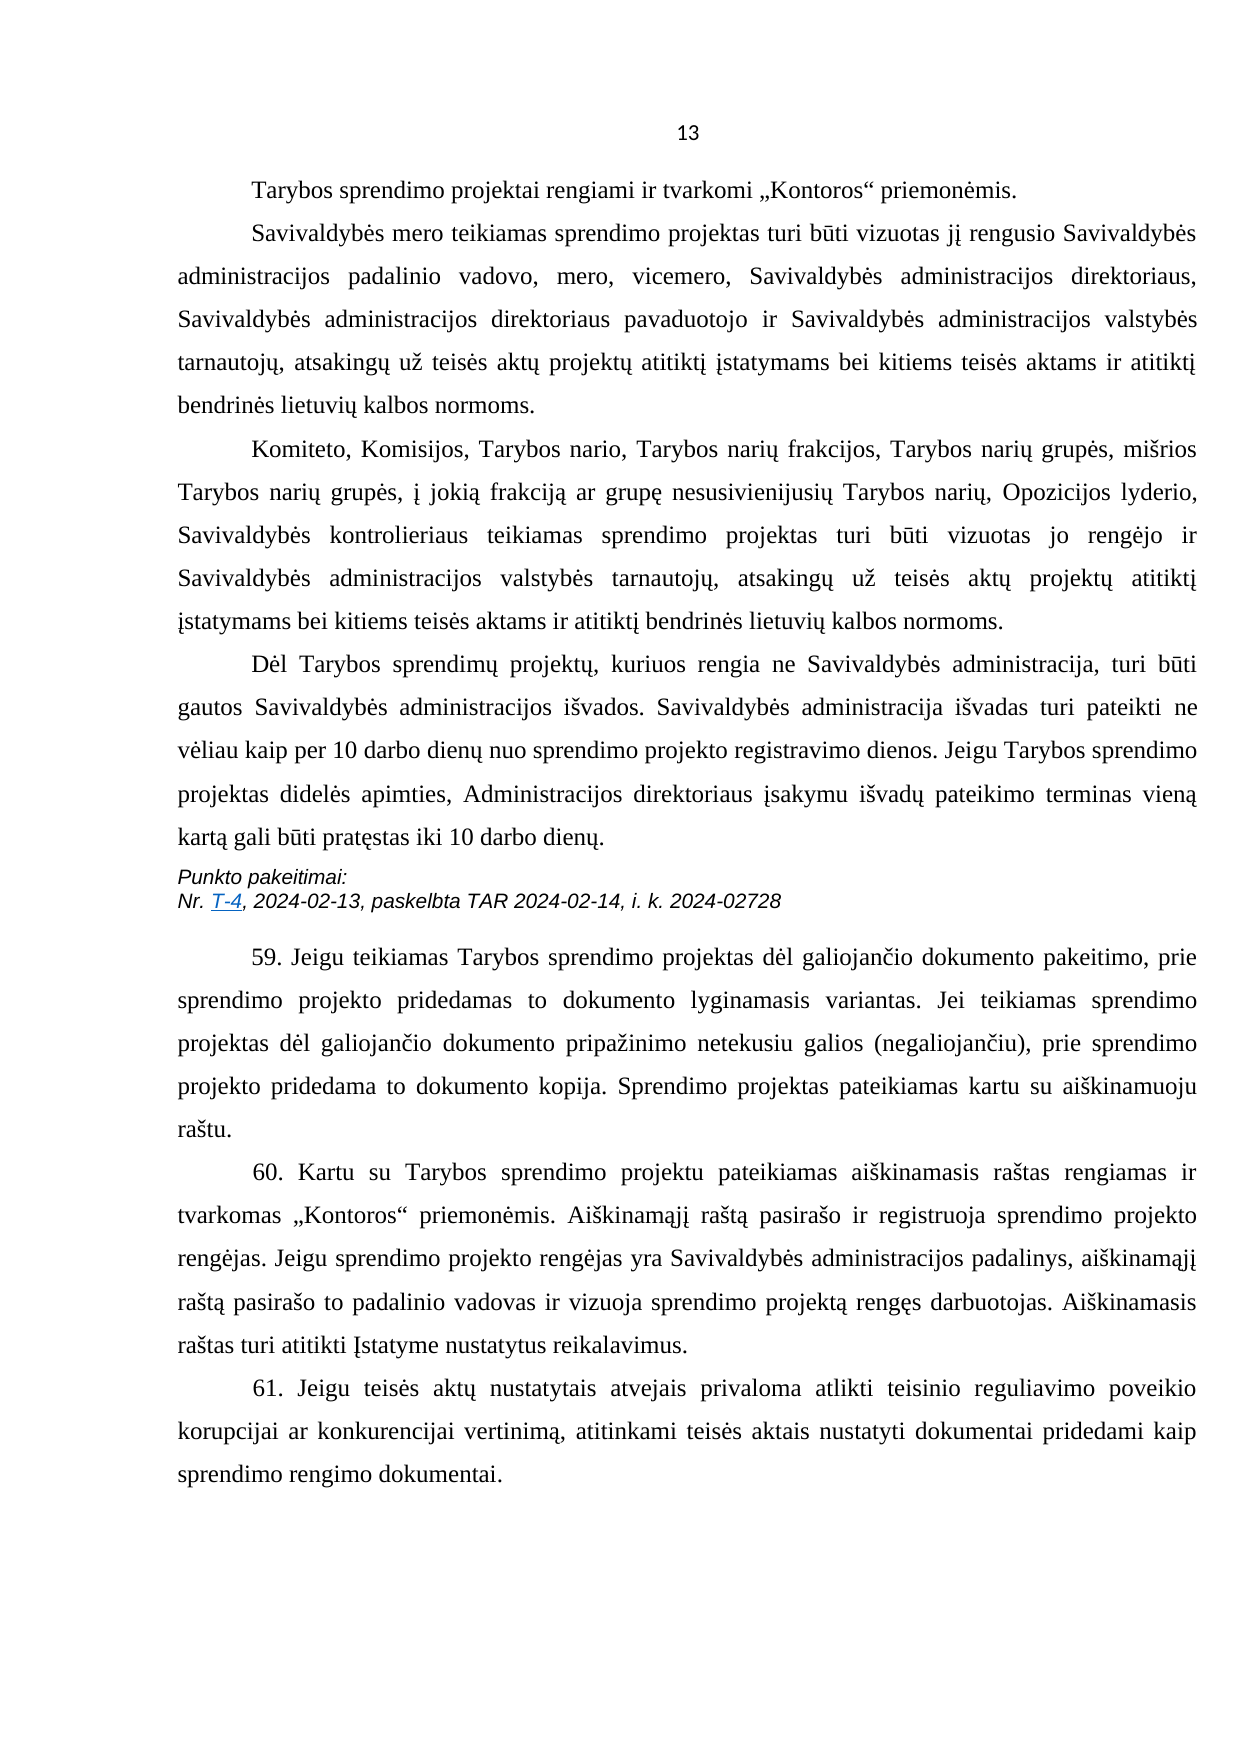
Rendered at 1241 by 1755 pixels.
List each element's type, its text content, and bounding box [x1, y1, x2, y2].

text Punkto pakeitimai: [177, 865, 1198, 889]
text Tarybos sprendimo projektai rengiami ir tvarkomi „Kontoros“ priemonėmis. [177, 175, 1198, 204]
text Nr. T-4, 2024-02-13, paskelbta TAR 2024-02-14, i. k. 2024-02728 [177, 889, 1198, 913]
text 61. Jeigu teisės aktų nustatytais atvejais privaloma atlikti teisinio reguliavimo poveikio korupcijai ar konkurencijai vertinimą, atitinkami teisės aktais nustatyti dokumentai pridedami kaip sprendimo rengimo dokumentai. [177, 1373, 1198, 1488]
text Komiteto, Komisijos, Tarybos nario, Tarybos narių frakcijos, Tarybos narių grupės, mišrios Tarybos narių grupės, į jokią frakciją ar grupę nesusivienijusių Tarybos narių, Opozicijos lyderio, Savivaldybės kontrolieriaus teikiamas sprendimo projektas turi būti vizuotas jo rengėjo ir Savivaldybės administracijos valstybės tarnautojų, atsakingų už teisės aktų projektų atitiktį įstatymams bei kitiems teisės aktams ir atitiktį bendrinės lietuvių kalbos normoms. [177, 434, 1198, 635]
text 60. Kartu su Tarybos sprendimo projektu pateikiamas aiškinamasis raštas rengiamas ir tvarkomas „Kontoros“ priemonėmis. Aiškinamąjį raštą pasirašo ir registruoja sprendimo projekto rengėjas. Jeigu sprendimo projekto rengėjas yra Savivaldybės administracijos padalinys, aiškinamąjį raštą pasirašo to padalinio vadovas ir vizuoja sprendimo projektą rengęs darbuotojas. Aiškinamasis raštas turi atitikti Įstatyme nustatytus reikalavimus. [177, 1157, 1198, 1358]
text Savivaldybės mero teikiamas sprendimo projektas turi būti vizuotas jį rengusio Savivaldybės administracijos padalinio vadovo, mero, vicemero, Savivaldybės administracijos direktoriaus, Savivaldybės administracijos direktoriaus pavaduotojo ir Savivaldybės administracijos valstybės tarnautojų, atsakingų už teisės aktų projektų atitiktį įstatymams bei kitiems teisės aktams ir atitiktį bendrinės lietuvių kalbos normoms. [177, 218, 1198, 419]
text 59. Jeigu teikiamas Tarybos sprendimo projektas dėl galiojančio dokumento pakeitimo, prie sprendimo projekto pridedamas to dokumento lyginamasis variantas. Jei teikiamas sprendimo projektas dėl galiojančio dokumento pripažinimo netekusiu galios (negaliojančiu), prie sprendimo projekto pridedama to dokumento kopija. Sprendimo projektas pateikiamas kartu su aiškinamuoju raštu. [177, 942, 1198, 1143]
text Dėl Tarybos sprendimų projektų, kuriuos rengia ne Savivaldybės administracija, turi būti gautos Savivaldybės administracijos išvados. Savivaldybės administracija išvadas turi pateikti ne vėliau kaip per 10 darbo dienų nuo sprendimo projekto registravimo dienos. Jeigu Tarybos sprendimo projektas didelės apimties, Administracijos direktoriaus įsakymu išvadų pateikimo terminas vieną kartą gali būti pratęstas iki 10 darbo dienų. [177, 649, 1198, 851]
